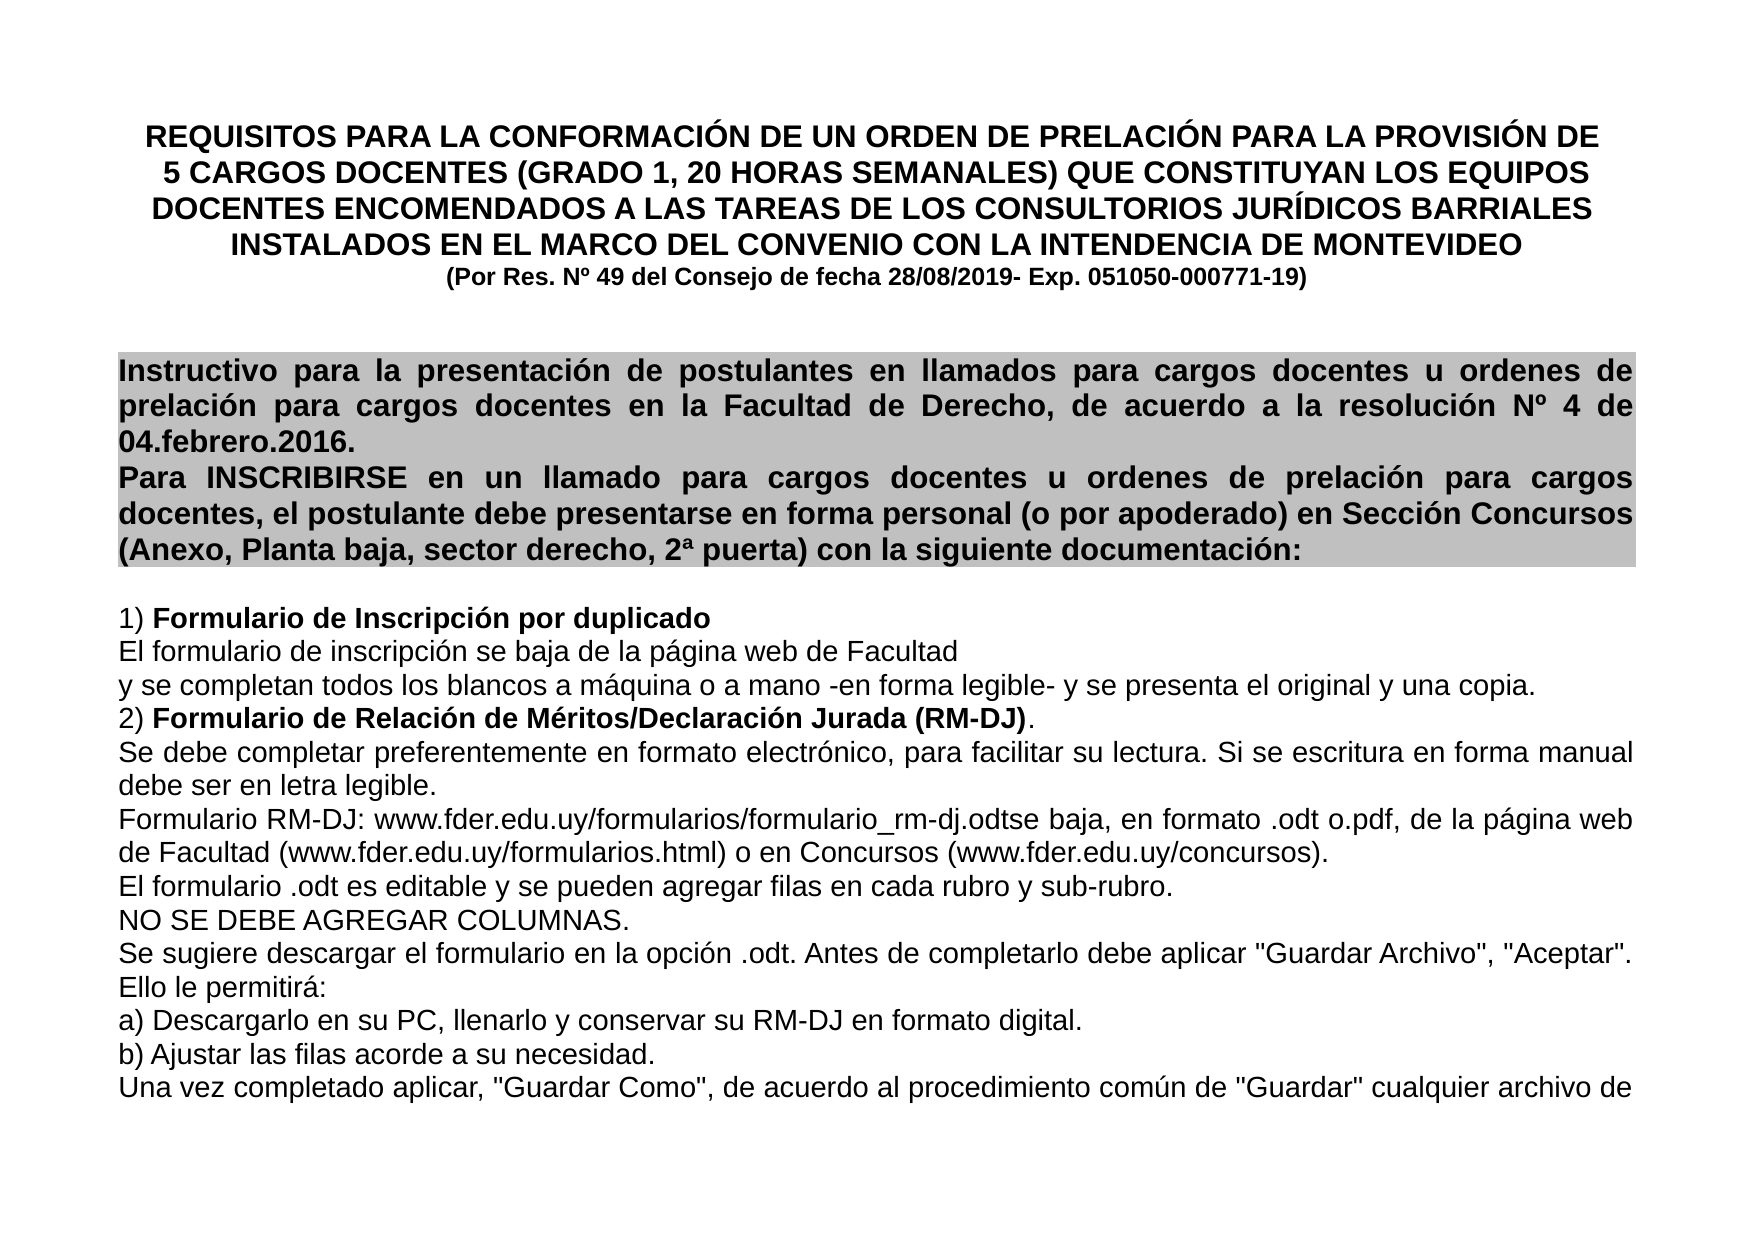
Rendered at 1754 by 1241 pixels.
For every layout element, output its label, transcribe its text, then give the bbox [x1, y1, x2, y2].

text b) Ajustar las filas acorde a su necesidad. [118, 1037, 1636, 1070]
text a) Descargarlo en su PC, llenarlo y conservar su RM-DJ en formato digital. [118, 1003, 1636, 1037]
text 2) Formulario de Relación de Méritos/Declaración Jurada (RM-DJ). [118, 701, 1636, 735]
text REQUISITOS PARA LA CONFORMACIÓN DE UN ORDEN DE PRELACIÓN PARA LA PROVISIÓN DE 5 CARGOS DOCENTES (GRADO 1, 20 HORAS SEMANALES) QUE CONSTITUYAN LOS EQUIPOS DOCENTES ENCOMENDADOS A LAS TAREAS DE LOS CONSULTORIOS JURÍDICOS BARRIALES INSTALADOS EN EL MARCO DEL CONVENIO CON LA INTENDENCIA DE MONTEVIDEO [118, 118, 1636, 262]
text NO SE DEBE AGREGAR COLUMNAS. [118, 903, 1636, 936]
text Se debe completar preferentemente en formato electrónico, para facilitar su lectura. Si se escritura en forma manual debe ser en letra legible. [118, 735, 1636, 802]
text y se completan todos los blancos a máquina o a mano -en forma legible- y se presenta el original y una copia. [118, 668, 1636, 701]
text 1) Formulario de Inscripción por duplicado [118, 601, 1636, 634]
text Para INSCRIBIRSE en un llamado para cargos docentes u ordenes de prelación para cargos docentes, el postulante debe presentarse en forma personal (o por apoderado) en Sección Concursos (Anexo, Planta baja, sector derecho, 2ª puerta) con la siguiente documentación: [118, 459, 1636, 567]
text El formulario de inscripción se baja de la página web de Facultad [118, 634, 1636, 668]
text (Por Res. Nº 49 del Consejo de fecha 28/08/2019- Exp. 051050-000771-19) [118, 262, 1636, 291]
text El formulario .odt es editable y se pueden agregar filas en cada rubro y sub-rubro. [118, 869, 1636, 903]
text Instructivo para la presentación de postulantes en llamados para cargos docentes u ordenes de prelación para cargos docentes en la Facultad de Derecho, de acuerdo a la resolución Nº 4 de 04.febrero.2016. [118, 352, 1636, 459]
text Se sugiere descargar el formulario en la opción .odt. Antes de completarlo debe aplicar "Guardar Archivo", "Aceptar". Ello le permitirá: [118, 936, 1636, 1003]
text Una vez completado aplicar, "Guardar Como", de acuerdo al procedimiento común de "Guardar" cualquier archivo de [118, 1070, 1636, 1104]
text Formulario RM-DJ: www.fder.edu.uy/formularios/formulario_rm-dj.odtse baja, en formato .odt o.pdf, de la página web de Facultad (www.fder.edu.uy/formularios.html) o en Concursos (www.fder.edu.uy/concursos). [118, 802, 1636, 869]
